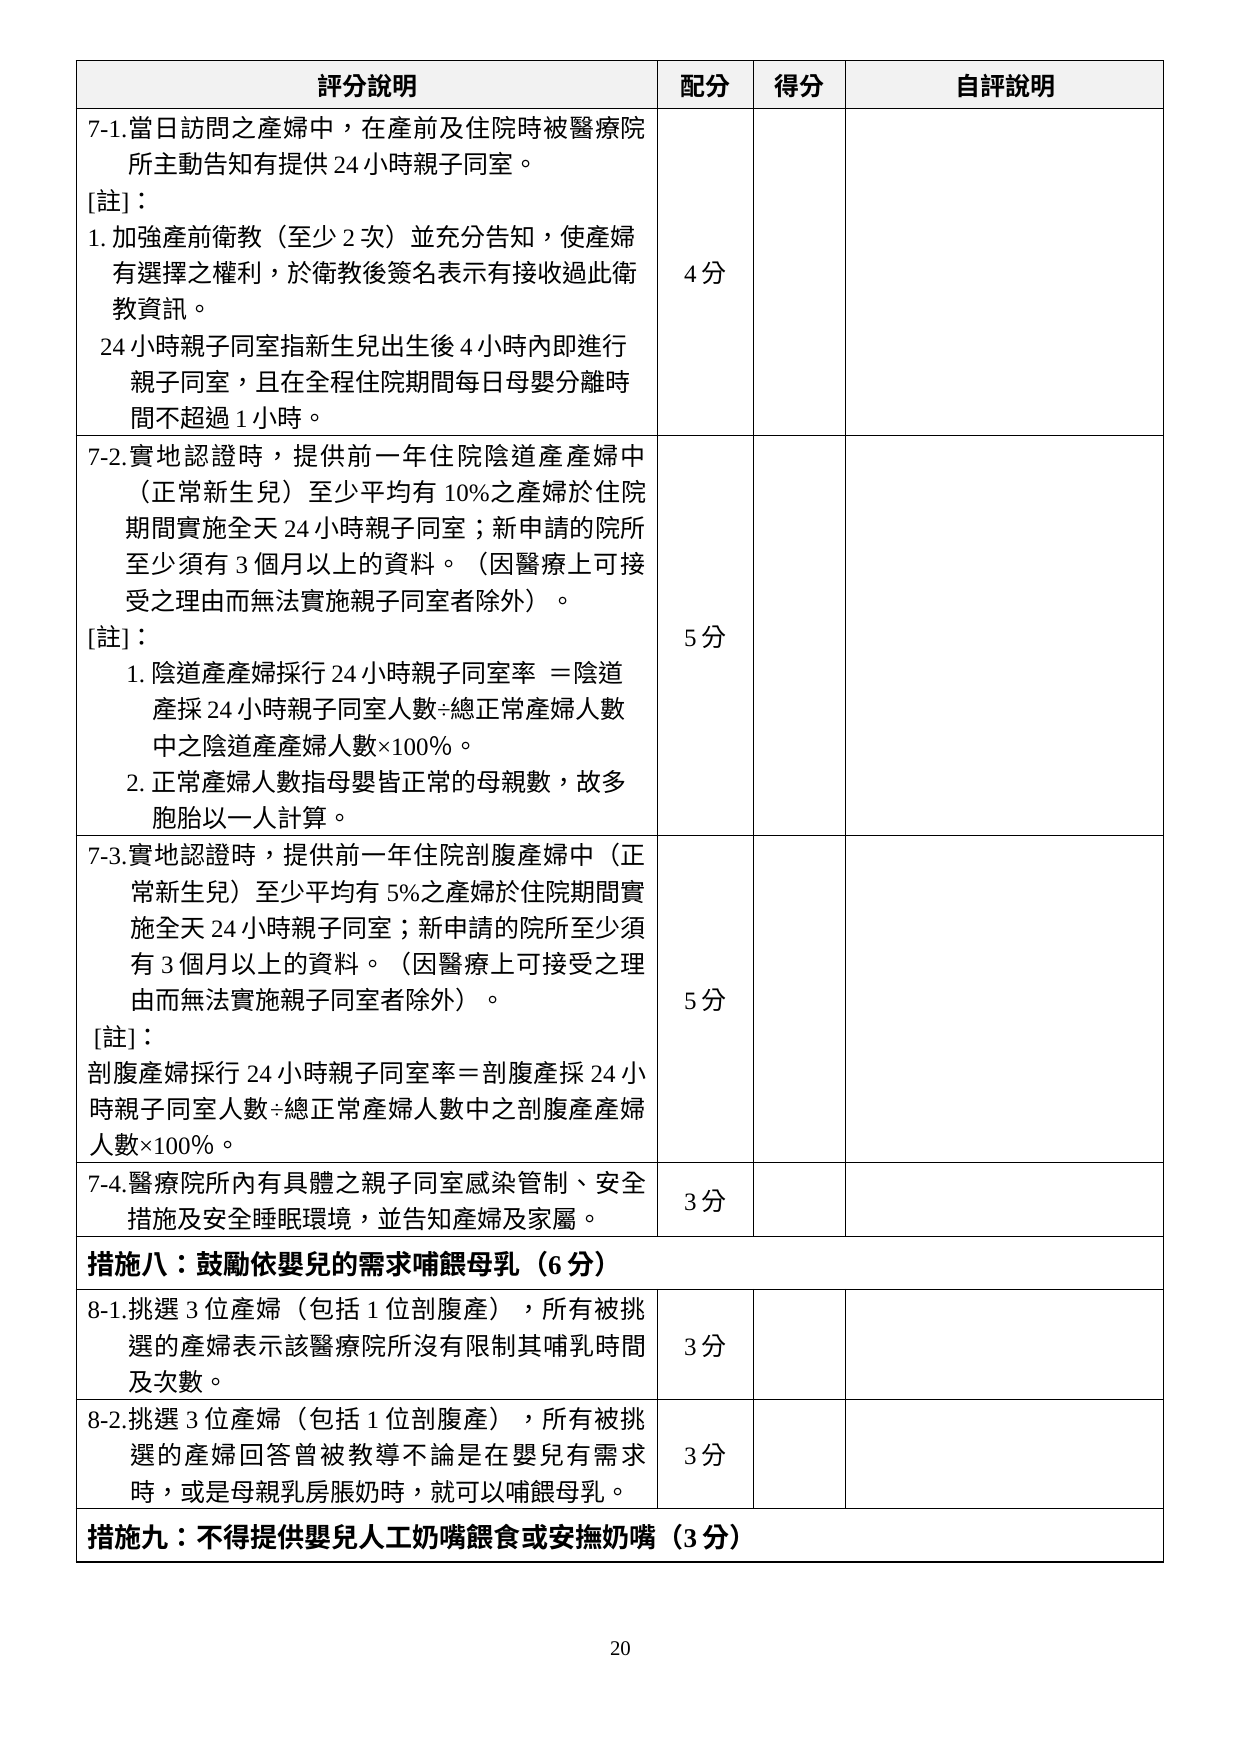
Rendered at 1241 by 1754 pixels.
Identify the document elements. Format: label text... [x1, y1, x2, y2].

table_cell 3分 [658, 1290, 753, 1398]
table_cell [754, 109, 845, 435]
table_cell 8-2.挑選3位產婦（包括1位剖腹產），所有被挑選的產婦回答曾被教導不論是在嬰兒有需求時，或是母親乳房脹奶時，就可以哺餵母乳。 [77, 1400, 657, 1508]
table_cell 7-3.實地認證時，提供前一年住院剖腹產婦中（正常新生兒）至少平均有5%之產婦於住院期間實施全天24小時親子同室；新申請的院所至少須有3個月以上的資料。（因醫療上可接受之理由而無法實施親子同室者除外）。 [註]： 剖腹產婦採行24小時親子同室率＝剖腹產採24小時親子同室人數÷總正常產婦人數中之剖腹產產婦人數×100％。 [77, 836, 657, 1162]
table_cell 7-4.醫療院所內有具體之親子同室感染管制、安全措施及安全睡眠環境，並告知產婦及家屬。 [77, 1163, 657, 1236]
table_cell 措施八：鼓勵依嬰兒的需求哺餵母乳（6分） [77, 1237, 1163, 1289]
table_cell [754, 1163, 845, 1236]
table_cell 7-1.當日訪問之產婦中，在產前及住院時被醫療院所主動告知有提供24小時親子同室。 [註]： 加強產前衛教（至少2次）並充分告知，使產婦有選擇之權利，於衛教後簽名表示有接收過此衛教資訊。 24小時親子同室指新生兒出生後4小時內即進行親子同室，且在全程住院期間每日母嬰分離時間不超過1小時。 [77, 109, 657, 435]
table_cell 4分 [658, 109, 753, 435]
table_cell [754, 1290, 845, 1398]
table_cell 3分 [658, 1400, 753, 1508]
table_cell [754, 836, 845, 1162]
table_header 自評說明 [846, 61, 1163, 108]
table_cell [846, 1163, 1163, 1236]
table_cell 5分 [658, 436, 753, 835]
table_cell [846, 436, 1163, 835]
table_cell [846, 109, 1163, 435]
table_cell [846, 1400, 1163, 1508]
table_cell [846, 1290, 1163, 1398]
table_cell 3分 [658, 1163, 753, 1236]
table_cell [754, 1400, 845, 1508]
table_cell [754, 436, 845, 835]
table_cell 8-1.挑選3位產婦（包括1位剖腹產），所有被挑選的產婦表示該醫療院所沒有限制其哺乳時間及次數。 [77, 1290, 657, 1398]
table_header 評分說明 [77, 61, 657, 108]
table_header 得分 [754, 61, 845, 108]
table_cell 5分 [658, 836, 753, 1162]
table_cell 措施九：不得提供嬰兒人工奶嘴餵食或安撫奶嘴（3分） [77, 1509, 1163, 1561]
table_header 配分 [658, 61, 753, 108]
table_cell 7-2.實地認證時，提供前一年住院陰道產產婦中（正常新生兒）至少平均有10%之產婦於住院期間實施全天24小時親子同室；新申請的院所至少須有3個月以上的資料。（因醫療上可接受之理由而無法實施親子同室者除外）。 [註]： 陰道產產婦採行24小時親子同室率 ＝陰道產採24小時親子同室人數÷總正常產婦人數中之陰道產產婦人數×100％。 正常產婦人數指母嬰皆正常的母親數，故多胞胎以一人計算。 [77, 436, 657, 835]
table_cell [846, 836, 1163, 1162]
